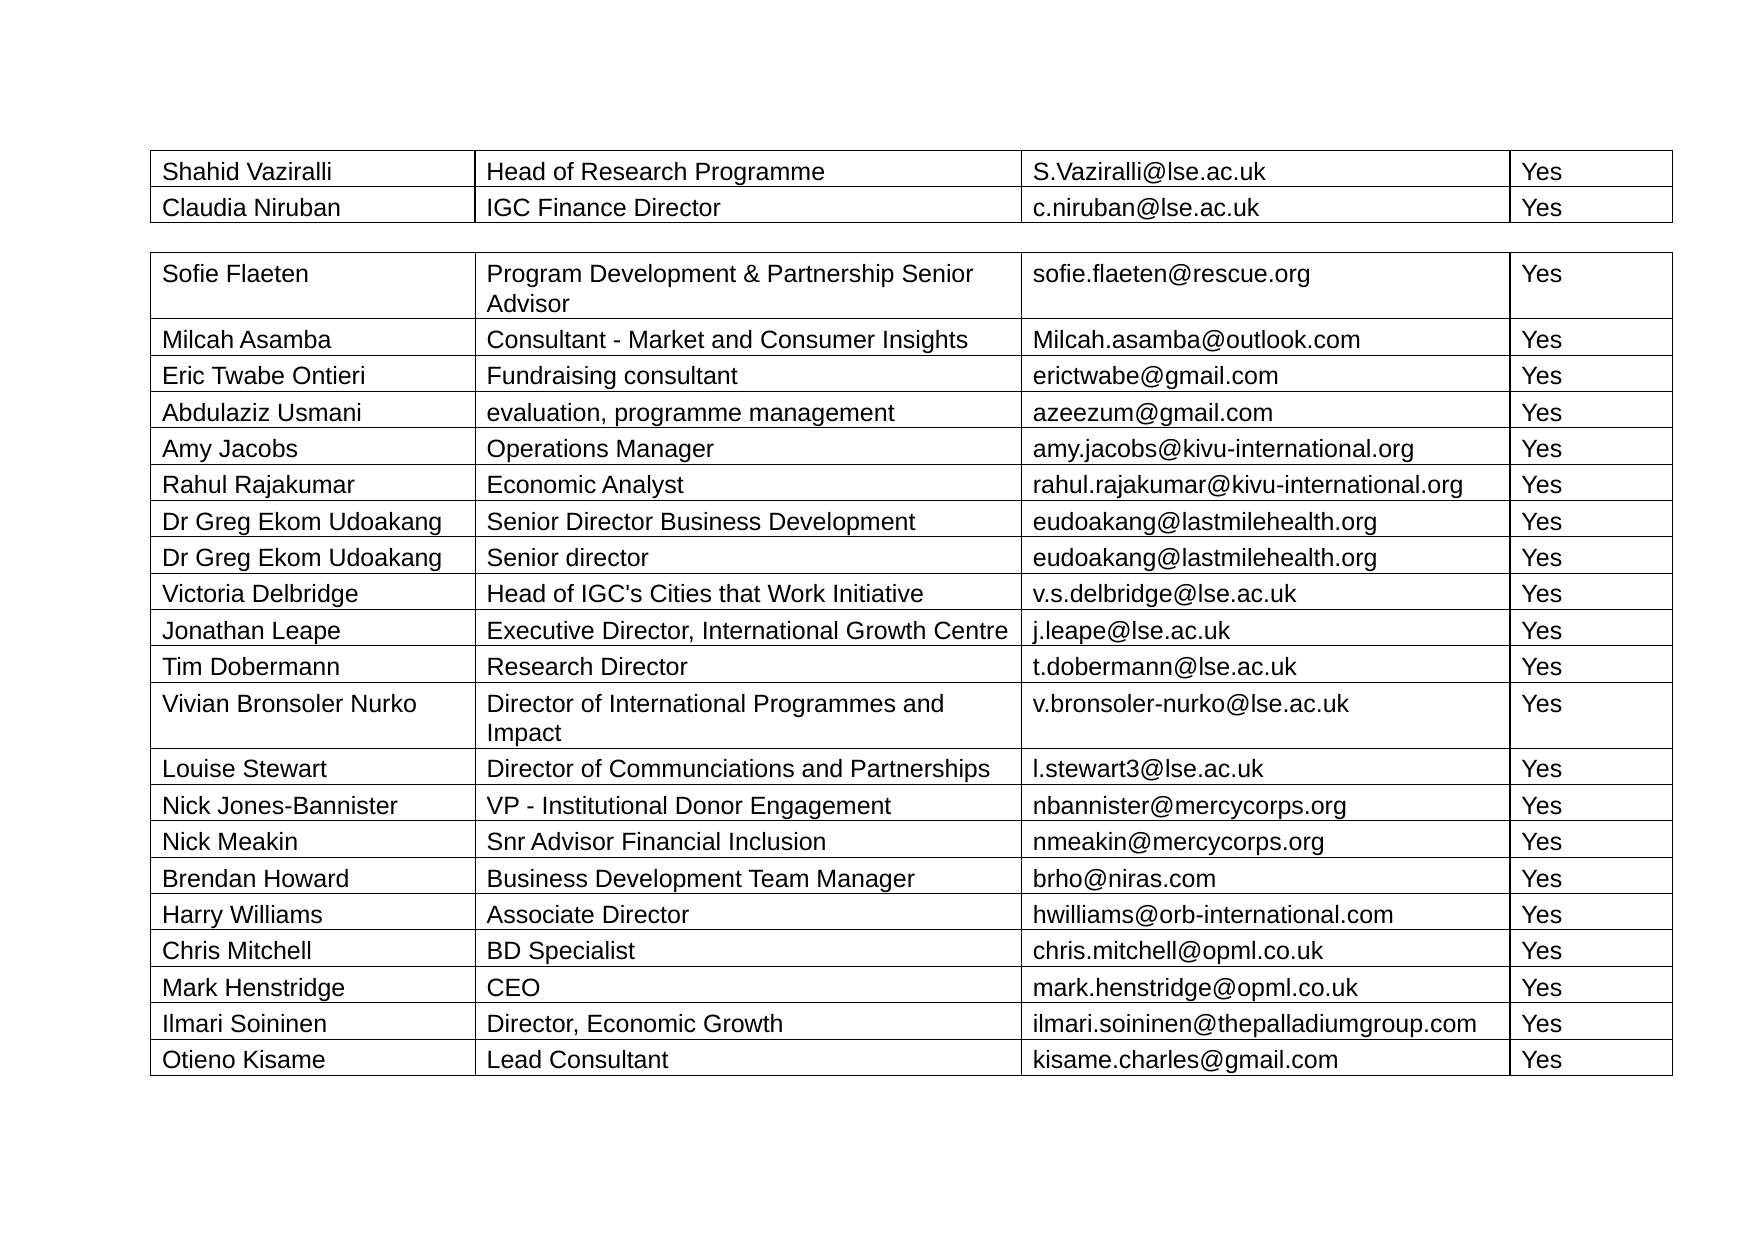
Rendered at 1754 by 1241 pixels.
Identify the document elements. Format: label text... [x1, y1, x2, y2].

table_cell v.s.delbridge@lse.ac.uk [1022, 574, 1509, 609]
table_cell kisame.charles@gmail.com [1022, 1040, 1509, 1075]
table_cell Dr Greg Ekom Udoakang [151, 501, 475, 536]
table_cell Yes [1511, 356, 1672, 391]
table_cell Nick Meakin [151, 821, 475, 857]
table_cell eudoakang@lastmilehealth.org [1022, 501, 1509, 536]
table_cell IGC Finance Director [476, 187, 1021, 222]
table_cell Yes [1511, 894, 1672, 929]
table_cell Snr Advisor Financial Inclusion [476, 821, 1021, 857]
table_cell c.niruban@lse.ac.uk [1022, 187, 1509, 222]
table_cell Economic Analyst [476, 465, 1021, 500]
table_cell Shahid Vaziralli [151, 151, 474, 186]
table_cell Yes [1511, 537, 1672, 573]
table_cell Yes [1511, 187, 1672, 222]
table_cell Yes [1511, 749, 1672, 784]
table_cell Louise Stewart [151, 749, 475, 784]
table_cell erictwabe@gmail.com [1022, 356, 1509, 391]
table_cell Business Development Team Manager [476, 858, 1021, 893]
table_cell Jonathan Leape [151, 610, 475, 645]
table_cell Milcah Asamba [151, 319, 475, 354]
table_cell Consultant - Market and Consumer Insights [476, 319, 1021, 354]
table_cell Dr Greg Ekom Udoakang [151, 537, 475, 573]
table_cell Harry Williams [151, 894, 475, 929]
table_cell Yes [1511, 319, 1672, 354]
table_cell Mark Henstridge [151, 967, 475, 1002]
table_cell nbannister@mercycorps.org [1022, 785, 1509, 820]
table_cell Chris Mitchell [151, 930, 475, 966]
table_cell Yes [1511, 428, 1672, 463]
table_cell t.dobermann@lse.ac.uk [1022, 646, 1509, 682]
table_cell Executive Director, International Growth Centre [476, 610, 1021, 645]
table_cell Lead Consultant [476, 1040, 1021, 1075]
table_cell VP - Institutional Donor Engagement [476, 785, 1021, 820]
table_cell Claudia Niruban [151, 187, 474, 222]
table_cell Senior Director Business Development [476, 501, 1021, 536]
table_cell Tim Dobermann [151, 646, 475, 682]
table_header sofie.flaeten@rescue.org [1022, 253, 1509, 318]
table_cell Otieno Kisame [151, 1040, 475, 1075]
table_cell ilmari.soininen@thepalladiumgroup.com [1022, 1003, 1509, 1038]
table_cell evaluation, programme management [476, 392, 1021, 427]
table_cell amy.jacobs@kivu-international.org [1022, 428, 1509, 463]
table_cell Vivian Bronsoler Nurko [151, 683, 475, 748]
table_cell Yes [1511, 967, 1672, 1002]
table_cell Operations Manager [476, 428, 1021, 463]
table_cell Head of IGC's Cities that Work Initiative [476, 574, 1021, 609]
table_cell Yes [1511, 501, 1672, 536]
table_cell Director of Communciations and Partnerships [476, 749, 1021, 784]
table_cell Yes [1511, 858, 1672, 893]
table_cell mark.henstridge@opml.co.uk [1022, 967, 1509, 1002]
table_cell Yes [1511, 821, 1672, 857]
table_cell Director, Economic Growth [476, 1003, 1021, 1038]
table_cell Milcah.asamba@outlook.com [1022, 319, 1509, 354]
table_cell rahul.rajakumar@kivu-international.org [1022, 465, 1509, 500]
table_cell Head of Research Programme [476, 151, 1021, 186]
table_cell Ilmari Soininen [151, 1003, 475, 1038]
table_cell Yes [1511, 1040, 1672, 1075]
table_cell Yes [1511, 930, 1672, 966]
table_cell nmeakin@mercycorps.org [1022, 821, 1509, 857]
table_cell Director of International Programmes and Impact [476, 683, 1021, 748]
table_cell Nick Jones-Bannister [151, 785, 475, 820]
table_cell hwilliams@orb-international.com [1022, 894, 1509, 929]
table_cell Rahul Rajakumar [151, 465, 475, 500]
table_cell Research Director [476, 646, 1021, 682]
table_cell Associate Director [476, 894, 1021, 929]
table_cell Fundraising consultant [476, 356, 1021, 391]
table_cell CEO [476, 967, 1021, 1002]
table_header Sofie Flaeten [151, 253, 475, 318]
table_cell Senior director [476, 537, 1021, 573]
table_cell v.bronsoler-nurko@lse.ac.uk [1022, 683, 1509, 748]
table_cell Abdulaziz Usmani [151, 392, 475, 427]
table_cell chris.mitchell@opml.co.uk [1022, 930, 1509, 966]
table_cell S.Vaziralli@lse.ac.uk [1022, 151, 1509, 186]
table_cell azeezum@gmail.com [1022, 392, 1509, 427]
table_cell Brendan Howard [151, 858, 475, 893]
table_cell Yes [1511, 646, 1672, 682]
table_cell Yes [1511, 465, 1672, 500]
table_cell Yes [1511, 574, 1672, 609]
table_cell Yes [1511, 610, 1672, 645]
table_cell Yes [1511, 785, 1672, 820]
table_cell brho@niras.com [1022, 858, 1509, 893]
table_cell Yes [1511, 1003, 1672, 1038]
table_cell Eric Twabe Ontieri [151, 356, 475, 391]
table_cell Yes [1511, 683, 1672, 748]
table_cell BD Specialist [476, 930, 1021, 966]
table_header Yes [1511, 253, 1672, 318]
table_cell Yes [1511, 392, 1672, 427]
table_cell eudoakang@lastmilehealth.org [1022, 537, 1509, 573]
table_cell Amy Jacobs [151, 428, 475, 463]
table_cell Yes [1511, 151, 1672, 186]
table_cell l.stewart3@lse.ac.uk [1022, 749, 1509, 784]
table_cell j.leape@lse.ac.uk [1022, 610, 1509, 645]
table_header Program Development & Partnership Senior Advisor [476, 253, 1021, 318]
table_cell Victoria Delbridge [151, 574, 475, 609]
